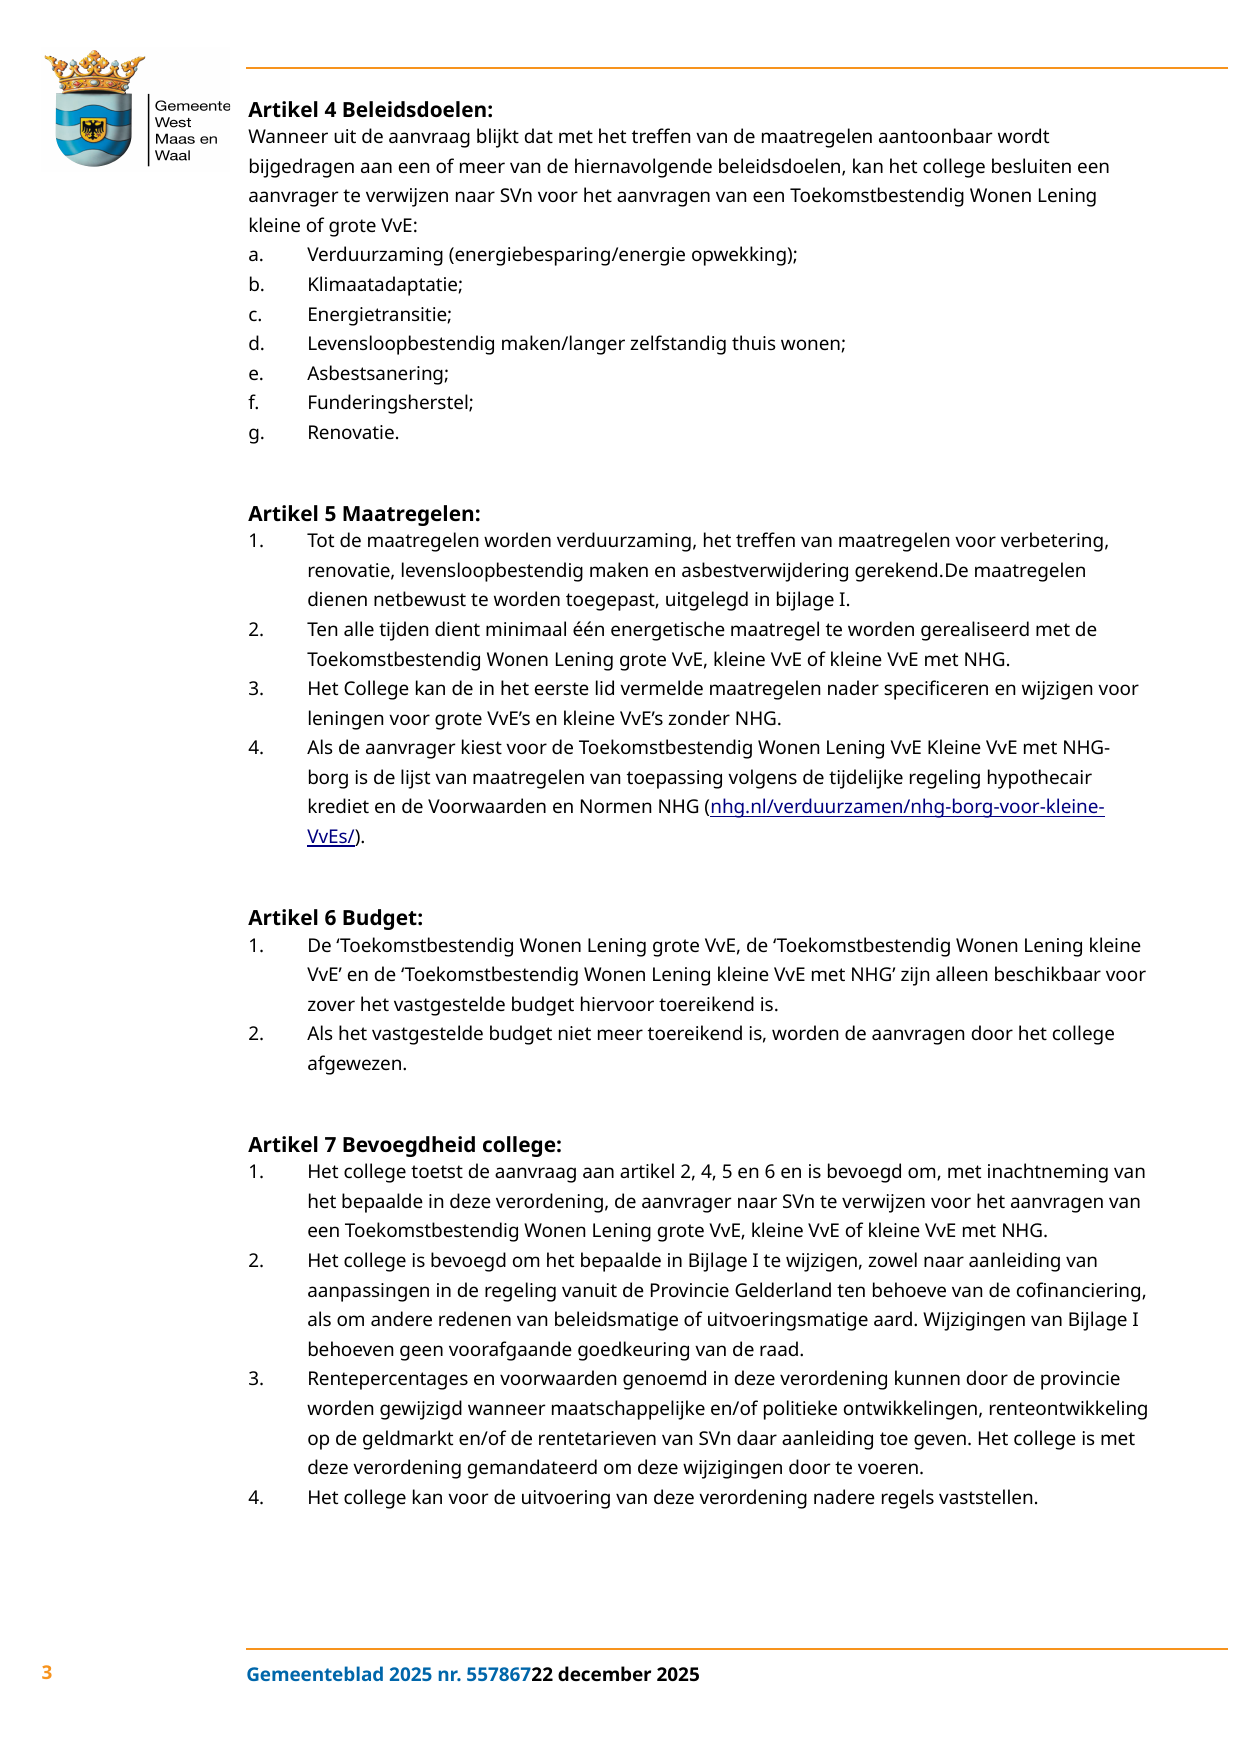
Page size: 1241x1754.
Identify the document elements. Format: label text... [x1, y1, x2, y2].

list Klimaatadaptatie; [248, 271, 1152, 297]
list Funderingsherstel; [248, 389, 1152, 415]
list Als het vastgestelde budget niet meer toereikend is, worden de aanvragen door het college afgewezen. [248, 1021, 1152, 1076]
list Tot de maatregelen worden verduurzaming, het treffen van maatregelen voor verbetering, renovatie, levensloopbestendig maken en asbestverwijdering gerekend.De maatregelen dienen netbewust te worden toegepast, uitgelegd in bijlage I. [248, 527, 1152, 612]
picture [41, 47, 231, 172]
list Het college is bevoegd om het bepaalde in Bijlage I te wijzigen, zowel naar aanleiding van aanpassingen in de regeling vanuit de Provincie Gelderland ten behoeve van de cofinanciering, als om andere redenen van beleidsmatige of uitvoeringsmatige aard. Wijzigingen van Bijlage I behoeven geen voorafgaande goedkeuring van de raad. [248, 1247, 1152, 1362]
list Het College kan de in het eerste lid vermelde maatregelen nader specificeren en wijzigen voor leningen voor grote VvE’s en kleine VvE’s zonder NHG. [248, 675, 1152, 731]
list Het college kan voor de uitvoering van deze verordening nadere regels vaststellen. [248, 1484, 1152, 1510]
list Energietransitie; [248, 301, 1152, 326]
list Als de aanvrager kiest voor de Toekomstbestendig Wonen Lening VvE Kleine VvE met NHG-borg is de lijst van maatregelen van toepassing volgens de tijdelijke regeling hypothecair krediet en de Voorwaarden en Normen NHG (nhg.nl/verduurzamen/nhg-borg-voor-kleine-VvEs/). [248, 734, 1152, 849]
list Verduurzaming (energiebesparing/energie opwekking); [248, 242, 1152, 267]
text Artikel 7 Bevoegdheid college: [248, 1130, 1152, 1158]
list Rentepercentages en voorwaarden genoemd in deze verordening kunnen door de provincie worden gewijzigd wanneer maatschappelijke en/of politieke ontwikkelingen, renteontwikkeling op de geldmarkt en/of de rentetarieven van SVn daar aanleiding toe geven. Het college is met deze verordening gemandateerd om deze wijzigingen door te voeren. [248, 1366, 1152, 1480]
list De ‘Toekomstbestendig Wonen Lening grote VvE, de ‘Toekomstbestendig Wonen Lening kleine VvE’ en de ‘Toekomstbestendig Wonen Lening kleine VvE met NHG’ zijn alleen beschikbaar voor zover het vastgestelde budget hiervoor toereikend is. [248, 932, 1152, 1017]
list Asbestsanering; [248, 360, 1152, 386]
text Artikel 6 Budget: [248, 903, 1152, 932]
text Wanneer uit de aanvraag blijkt dat met het treffen van de maatregelen aantoonbaar wordt bijgedragen aan een of meer van de hiernavolgende beleidsdoelen, kan het college besluiten een aanvrager te verwijzen naar SVn voor het aanvragen van een Toekomstbestendig Wonen Lening kleine of grote VvE: [248, 123, 1152, 238]
list Ten alle tijden dient minimaal één energetische maatregel te worden gerealiseerd met de Toekomstbestendig Wonen Lening grote VvE, kleine VvE of kleine VvE met NHG. [248, 616, 1152, 672]
list Levensloopbestendig maken/langer zelfstandig thuis wonen; [248, 330, 1152, 356]
text Artikel 4 Beleidsdoelen: [248, 95, 1152, 123]
text Artikel 5 Maatregelen: [248, 499, 1152, 527]
list Het college toetst de aanvraag aan artikel 2, 4, 5 en 6 en is bevoegd om, met inachtneming van het bepaalde in deze verordening, de aanvrager naar SVn te verwijzen voor het aanvragen van een Toekomstbestendig Wonen Lening grote VvE, kleine VvE of kleine VvE met NHG. [248, 1158, 1152, 1243]
list Renovatie. [248, 419, 1152, 445]
